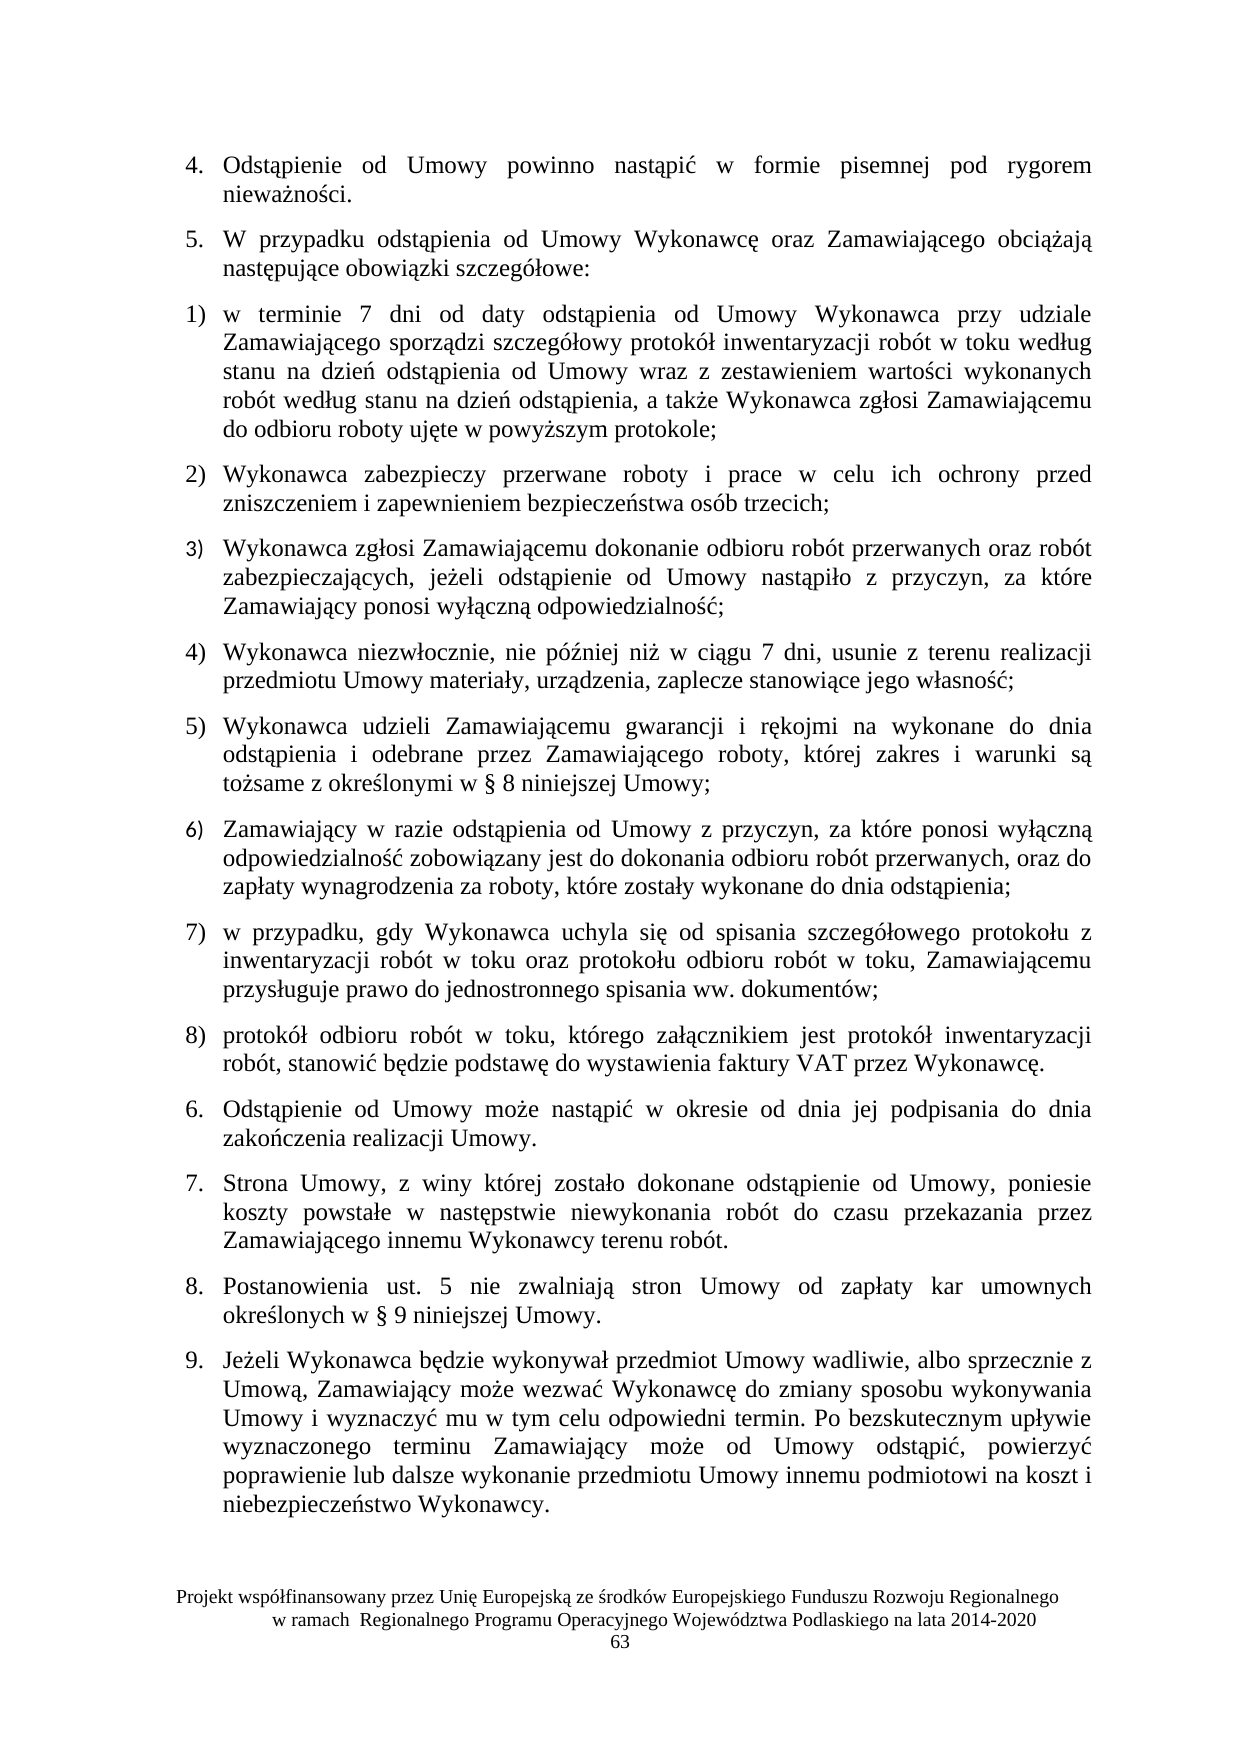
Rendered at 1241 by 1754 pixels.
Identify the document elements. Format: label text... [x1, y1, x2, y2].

list Wykonawca zabezpieczy przerwane roboty i prace w celu ich ochrony przed zniszczeniem i zapewnieniem bezpieczeństwa osób trzecich; [185, 459, 1092, 517]
list protokół odbioru robót w toku, którego załącznikiem jest protokół inwentaryzacji robót, stanowić będzie podstawę do wystawienia faktury VAT przez Wykonawcę. [185, 1020, 1092, 1077]
list w przypadku, gdy Wykonawca uchyla się od spisania szczegółowego protokołu z inwentaryzacji robót w toku oraz protokołu odbioru robót w toku, Zamawiającemu przysługuje prawo do jednostronnego spisania ww. dokumentów; [185, 917, 1092, 1003]
list Odstąpienie od Umowy może nastąpić w okresie od dnia jej podpisania do dnia zakończenia realizacji Umowy. [185, 1094, 1092, 1151]
list Jeżeli Wykonawca będzie wykonywał przedmiot Umowy wadliwie, albo sprzecznie z Umową, Zamawiający może wezwać Wykonawcę do zmiany sposobu wykonywania Umowy i wyznaczyć mu w tym celu odpowiedni termin. Po bezskutecznym upływie wyznaczonego terminu Zamawiający może od Umowy odstąpić, powierzyć poprawienie lub dalsze wykonanie przedmiotu Umowy innemu podmiotowi na koszt i niebezpieczeństwo Wykonawcy. [185, 1345, 1092, 1518]
list Odstąpienie od Umowy powinno nastąpić w formie pisemnej pod rygorem nieważności. [185, 150, 1092, 208]
list w terminie 7 dni od daty odstąpienia od Umowy Wykonawca przy udziale Zamawiającego sporządzi szczegółowy protokół inwentaryzacji robót w toku według stanu na dzień odstąpienia od Umowy wraz z zestawieniem wartości wykonanych robót według stanu na dzień odstąpienia, a także Wykonawca zgłosi Zamawiającemu do odbioru roboty ujęte w powyższym protokole; [185, 299, 1092, 442]
list Zamawiający w razie odstąpienia od Umowy z przyczyn, za które ponosi wyłączną odpowiedzialność zobowiązany jest do dokonania odbioru robót przerwanych, oraz do zapłaty wynagrodzenia za roboty, które zostały wykonane do dnia odstąpienia; [185, 814, 1092, 900]
list Wykonawca udzieli Zamawiającemu gwarancji i rękojmi na wykonane do dnia odstąpienia i odebrane przez Zamawiającego roboty, której zakres i warunki są tożsame z określonymi w § 8 niniejszej Umowy; [185, 711, 1092, 797]
list Strona Umowy, z winy której zostało dokonane odstąpienie od Umowy, poniesie koszty powstałe w następstwie niewykonania robót do czasu przekazania przez Zamawiającego innemu Wykonawcy terenu robót. [185, 1168, 1092, 1254]
list Postanowienia ust. 5 nie zwalniają stron Umowy od zapłaty kar umownych określonych w § 9 niniejszej Umowy. [185, 1271, 1092, 1328]
list Wykonawca niezwłocznie, nie później niż w ciągu 7 dni, usunie z terenu realizacji przedmiotu Umowy materiały, urządzenia, zaplecze stanowiące jego własność; [185, 637, 1092, 694]
list Wykonawca zgłosi Zamawiającemu dokonanie odbioru robót przerwanych oraz robót zabezpieczających, jeżeli odstąpienie od Umowy nastąpiło z przyczyn, za które Zamawiający ponosi wyłączną odpowiedzialność; [185, 533, 1092, 620]
list W przypadku odstąpienia od Umowy Wykonawcę oraz Zamawiającego obciążają następujące obowiązki szczegółowe: [185, 224, 1092, 282]
